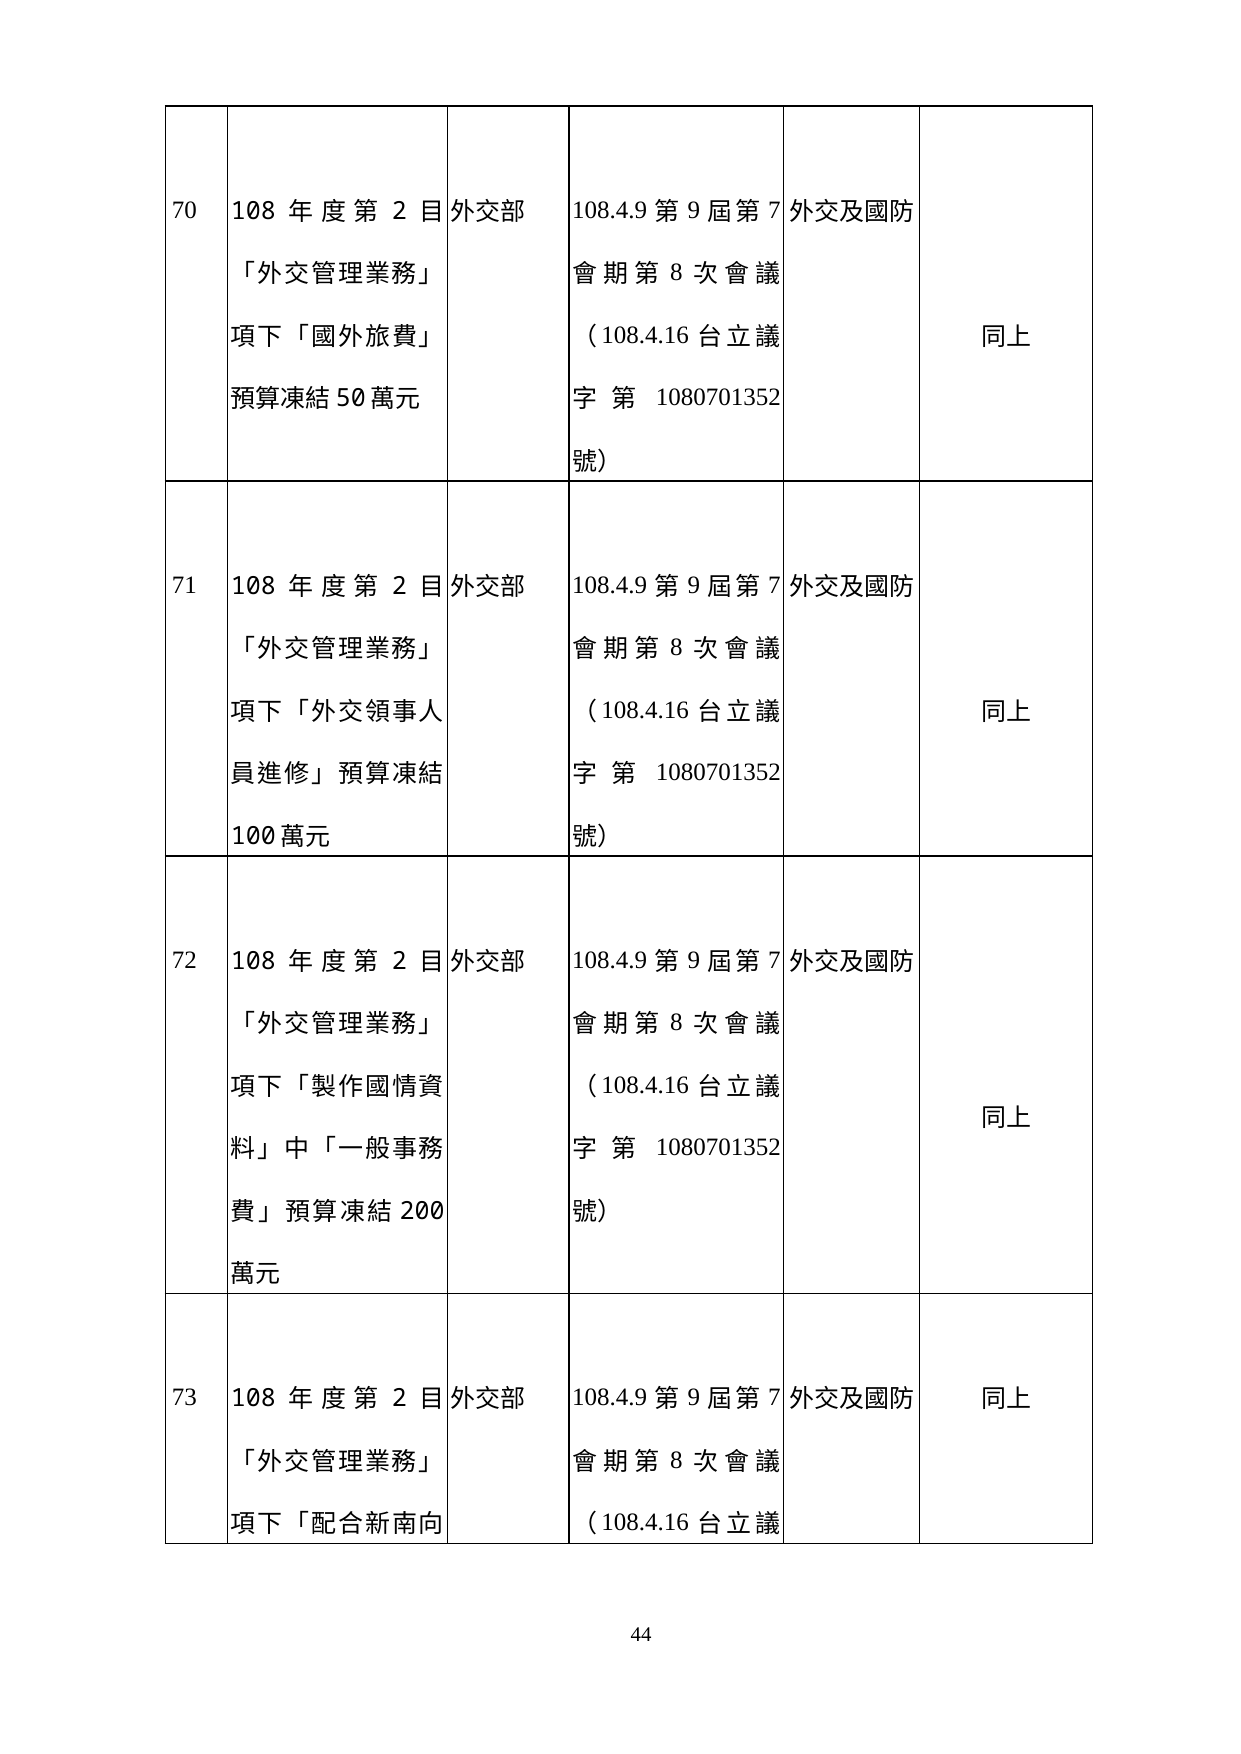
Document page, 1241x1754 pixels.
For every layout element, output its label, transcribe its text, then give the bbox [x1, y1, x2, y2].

table_cell 108.4.9第9屆第7會期第8次會議（108.4.16台立議字第1080701352號） [570, 482, 783, 855]
table_cell 同上 [920, 482, 1092, 855]
table_cell 同上 [920, 107, 1092, 480]
table_cell 108年度第2目「外交管理業務」項下「製作國情資料」中「一般事務費」預算凍結200萬元 [228, 857, 447, 1293]
table_cell [166, 1294, 227, 1543]
table_cell 外交部 [448, 107, 568, 480]
table_cell 外交部 [448, 857, 568, 1293]
table_cell [166, 857, 227, 1293]
table_cell 外交及國防 [784, 107, 919, 480]
table_cell 108.4.9第9屆第7會期第8次會議（108.4.16台立議字第1080701352號） [570, 857, 783, 1293]
table_cell 108年度第2目「外交管理業務」項下「配合新南向 [228, 1294, 447, 1543]
table_cell 108.4.9第9屆第7會期第8次會議（108.4.16台立議字第1080701352號） [570, 107, 783, 480]
table_cell 外交及國防 [784, 857, 919, 1293]
table_cell 108.4.9第9屆第7會期第8次會議（108.4.16台立議 [570, 1294, 783, 1543]
table_cell [166, 482, 227, 855]
table_cell 108年度第2目「外交管理業務」項下「國外旅費」預算凍結50萬元 [228, 107, 447, 480]
table_cell 外交部 [448, 1294, 568, 1543]
table_cell [166, 107, 227, 480]
table_cell 外交部 [448, 482, 568, 855]
table_cell 同上 [920, 1294, 1092, 1543]
table_cell 108年度第2目「外交管理業務」項下「外交領事人員進修」預算凍結100萬元 [228, 482, 447, 855]
table_cell 同上 [920, 857, 1092, 1293]
table_cell 外交及國防 [784, 482, 919, 855]
table_cell 外交及國防 [784, 1294, 919, 1543]
